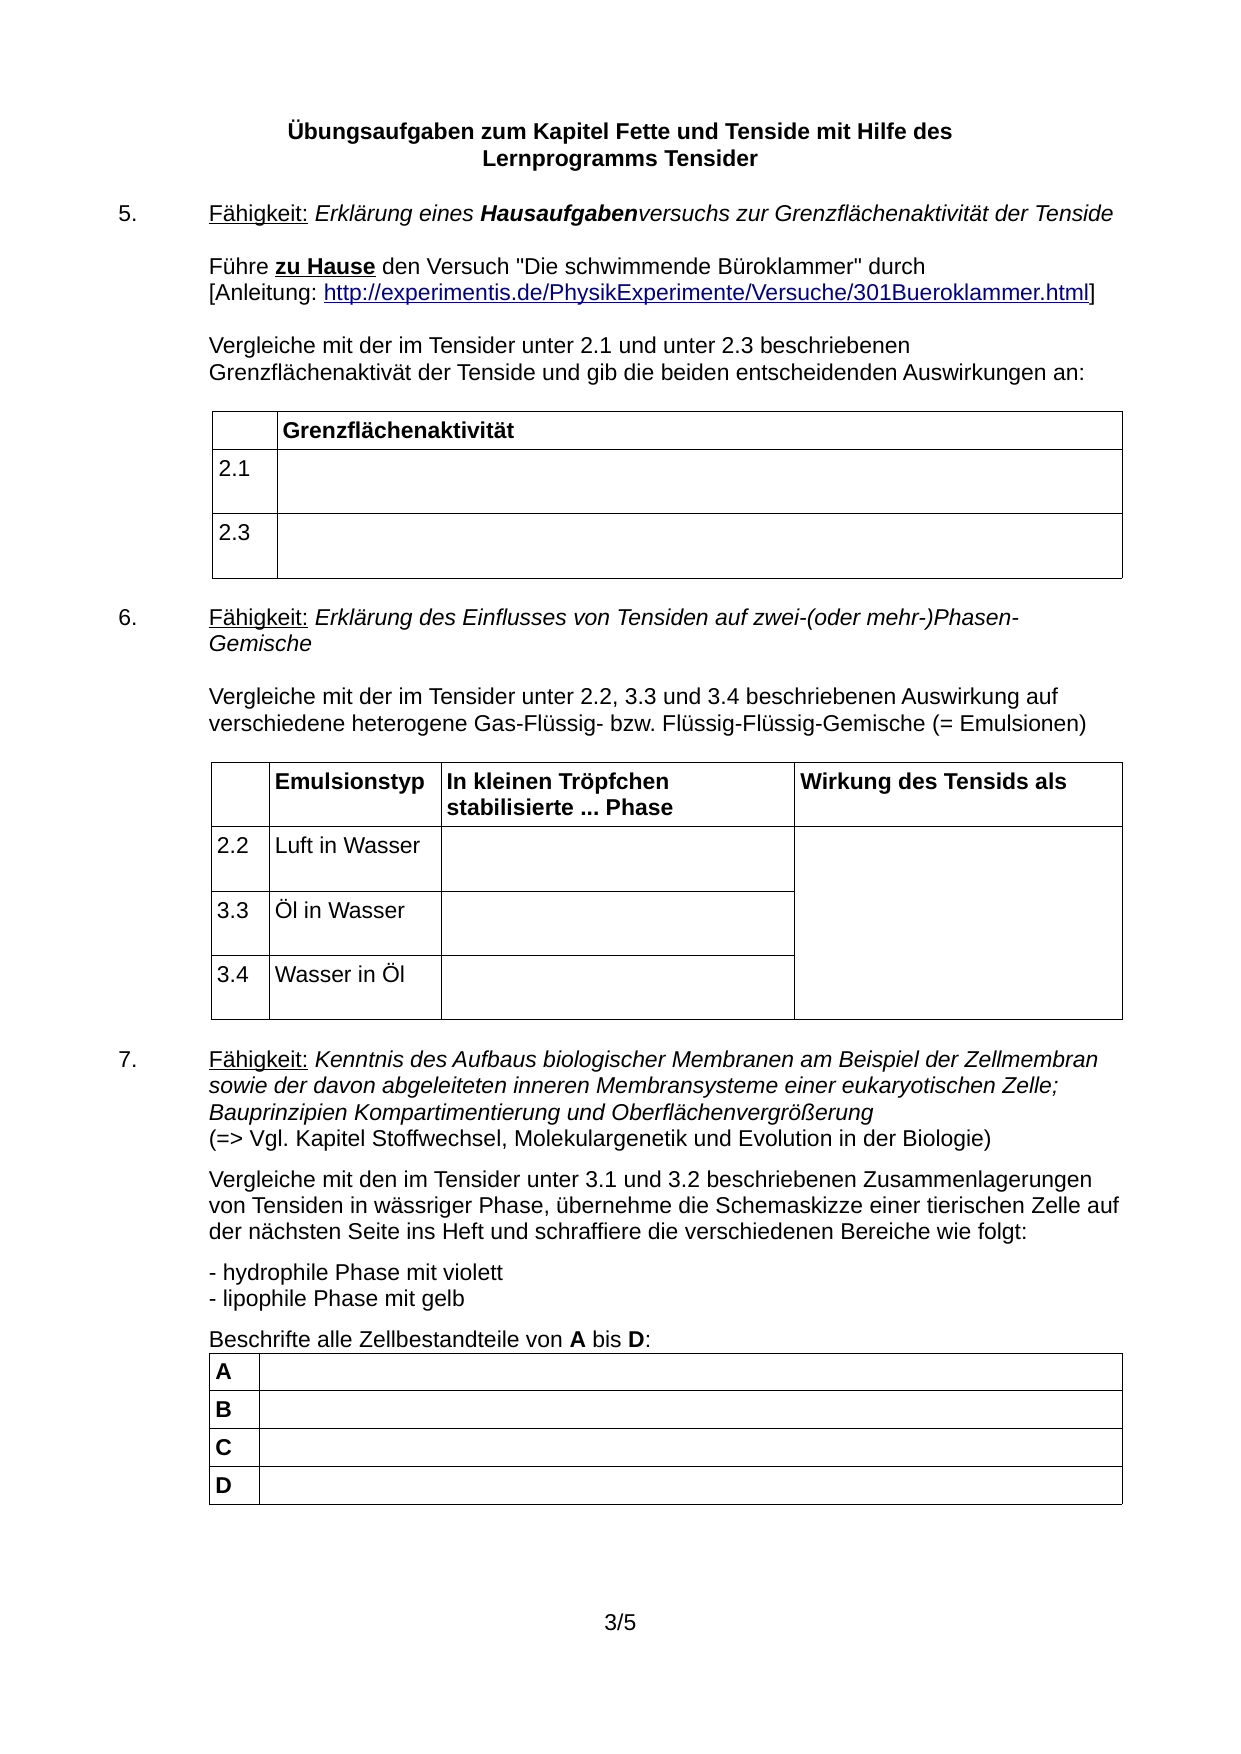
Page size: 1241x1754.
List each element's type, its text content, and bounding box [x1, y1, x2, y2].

table_cell [278, 450, 1122, 513]
text Führe zu Hause den Versuch "Die schwimmende Büroklammer" durch [118, 253, 1122, 279]
table_cell [260, 1467, 1122, 1504]
table_cell D [210, 1467, 259, 1504]
text - lipophile Phase mit gelb [118, 1285, 1122, 1312]
table_header Grenzflächenaktivität [278, 412, 1122, 449]
text 6. Fähigkeit: Erklärung des Einflusses von Tensiden auf zwei-(oder mehr-)Phasen- Gemische [118, 604, 1122, 657]
text (=> Vgl. Kapitel Stoffwechsel, Molekulargenetik und Evolution in der Biologie) [118, 1125, 1122, 1151]
table_header Emulsionstyp [270, 763, 441, 826]
table_cell 2.2 [212, 827, 269, 891]
text Vergleiche mit der im Tensider unter 2.2, 3.3 und 3.4 beschriebenen Auswirkung auf [118, 683, 1122, 709]
table_cell [795, 827, 1122, 1019]
text verschiedene heterogene Gas-Flüssig- bzw. Flüssig-Flüssig-Gemische (= Emulsionen) [118, 709, 1122, 736]
table_header [212, 763, 269, 826]
table_cell 3.3 [212, 892, 269, 955]
table_cell [260, 1391, 1122, 1428]
table_cell 3.4 [212, 956, 269, 1019]
table_cell [442, 892, 794, 955]
text Vergleiche mit den im Tensider unter 3.1 und 3.2 beschriebenen Zusammenlagerungen von Tensiden in wässriger Phase, übernehme die Schemaskizze einer tierischen Zelle auf der nächsten Seite ins Heft und schraffiere die verschiedenen Bereiche wie folgt: [118, 1166, 1122, 1244]
text Grenzflächenaktivät der Tenside und gib die beiden entscheidenden Auswirkungen an: [118, 358, 1122, 385]
table_cell [442, 956, 794, 1019]
text [Anleitung: http://experimentis.de/PhysikExperimente/Versuche/301Bueroklammer.html] [118, 279, 1122, 306]
table_cell Wasser in Öl [270, 956, 441, 1019]
table_cell B [210, 1391, 259, 1428]
table_cell 2.3 [213, 514, 277, 578]
table_cell [442, 827, 794, 891]
table_header [260, 1354, 1122, 1390]
text 7. Fähigkeit: Kenntnis des Aufbaus biologischer Membranen am Beispiel der Zellmembran sowie der davon abgeleiteten inneren Membransysteme einer eukaryotischen Zelle; [118, 1046, 1122, 1098]
table_cell Luft in Wasser [270, 827, 441, 891]
table_header Wirkung des Tensids als [795, 763, 1122, 826]
table_header A [210, 1354, 259, 1390]
text Beschrifte alle Zellbestandteile von A bis D: [118, 1326, 1122, 1352]
table_cell Öl in Wasser [270, 892, 441, 955]
text Bauprinzipien Kompartimentierung und Oberflächenvergrößerung [118, 1098, 1122, 1125]
text - hydrophile Phase mit violett [118, 1259, 1122, 1285]
table_cell 2.1 [213, 450, 277, 513]
table_cell C [210, 1429, 259, 1466]
table_header [213, 412, 277, 449]
text 5. Fähigkeit: Erklärung eines Hausaufgabenversuchs zur Grenzflächenaktivität der Tenside [118, 200, 1122, 227]
table_header In kleinen Tröpfchen stabilisierte ... Phase [442, 763, 794, 826]
table_cell [278, 514, 1122, 578]
table_cell [260, 1429, 1122, 1466]
text Vergleiche mit der im Tensider unter 2.1 und unter 2.3 beschriebenen [118, 332, 1122, 358]
